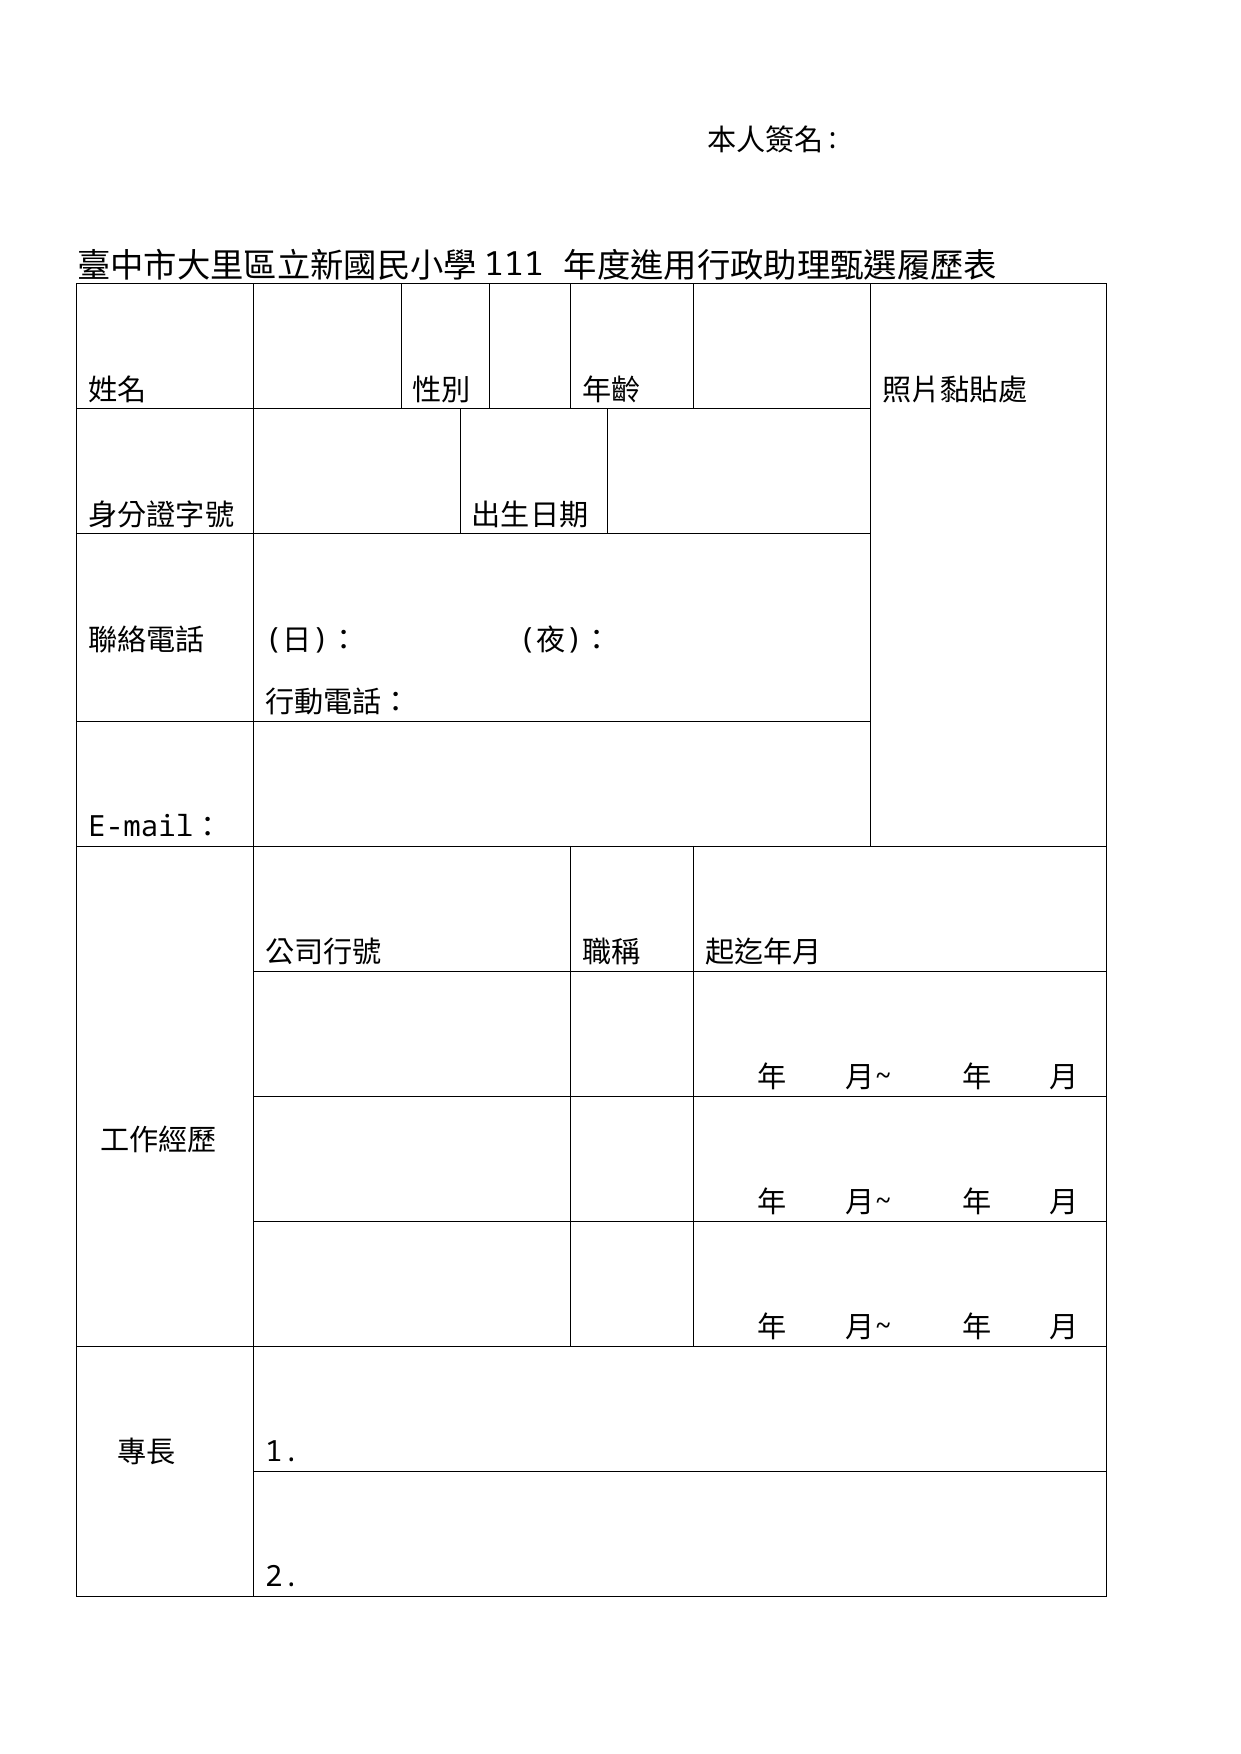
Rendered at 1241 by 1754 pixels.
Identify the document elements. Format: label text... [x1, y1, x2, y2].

table_cell 起迄年月 [694, 847, 1106, 971]
table_header [490, 284, 570, 408]
table_header [254, 284, 401, 408]
table_header 姓名 [77, 284, 253, 408]
table_header 照片黏貼處 [871, 284, 1106, 846]
table_cell (日)： (夜)： 行動電話： [254, 534, 870, 721]
table_header 性別 [402, 284, 489, 408]
table_cell 出生日期 [461, 409, 607, 533]
table_header [694, 284, 870, 408]
table_cell [254, 722, 870, 846]
table_cell 工作經歷 [77, 847, 253, 1346]
text 本人簽名: [77, 96, 1107, 158]
table_cell 1. [254, 1347, 1106, 1471]
table_header 年齡 [571, 284, 693, 408]
table_cell [254, 1097, 570, 1221]
table_cell [254, 972, 570, 1096]
table_cell [608, 409, 870, 533]
table_cell 職稱 [571, 847, 693, 971]
table_cell 聯絡電話 [77, 534, 253, 721]
table_cell [254, 1222, 570, 1346]
table_cell 公司行號 [254, 847, 570, 971]
table_cell [571, 972, 693, 1096]
table_cell 專長 [77, 1347, 253, 1596]
table_cell [571, 1097, 693, 1221]
table_cell 年 月~ 年 月 [694, 1097, 1106, 1221]
text 臺中市大里區立新國民小學111 年度進用行政助理甄選履歷表 [77, 221, 1107, 283]
table_cell E-mail： [77, 722, 253, 846]
table_cell 年 月~ 年 月 [694, 972, 1106, 1096]
table_cell 年 月~ 年 月 [694, 1222, 1106, 1346]
table_cell 身分證字號 [77, 409, 253, 533]
table_cell [571, 1222, 693, 1346]
table_cell 2. [254, 1472, 1106, 1596]
table_cell [254, 409, 460, 533]
